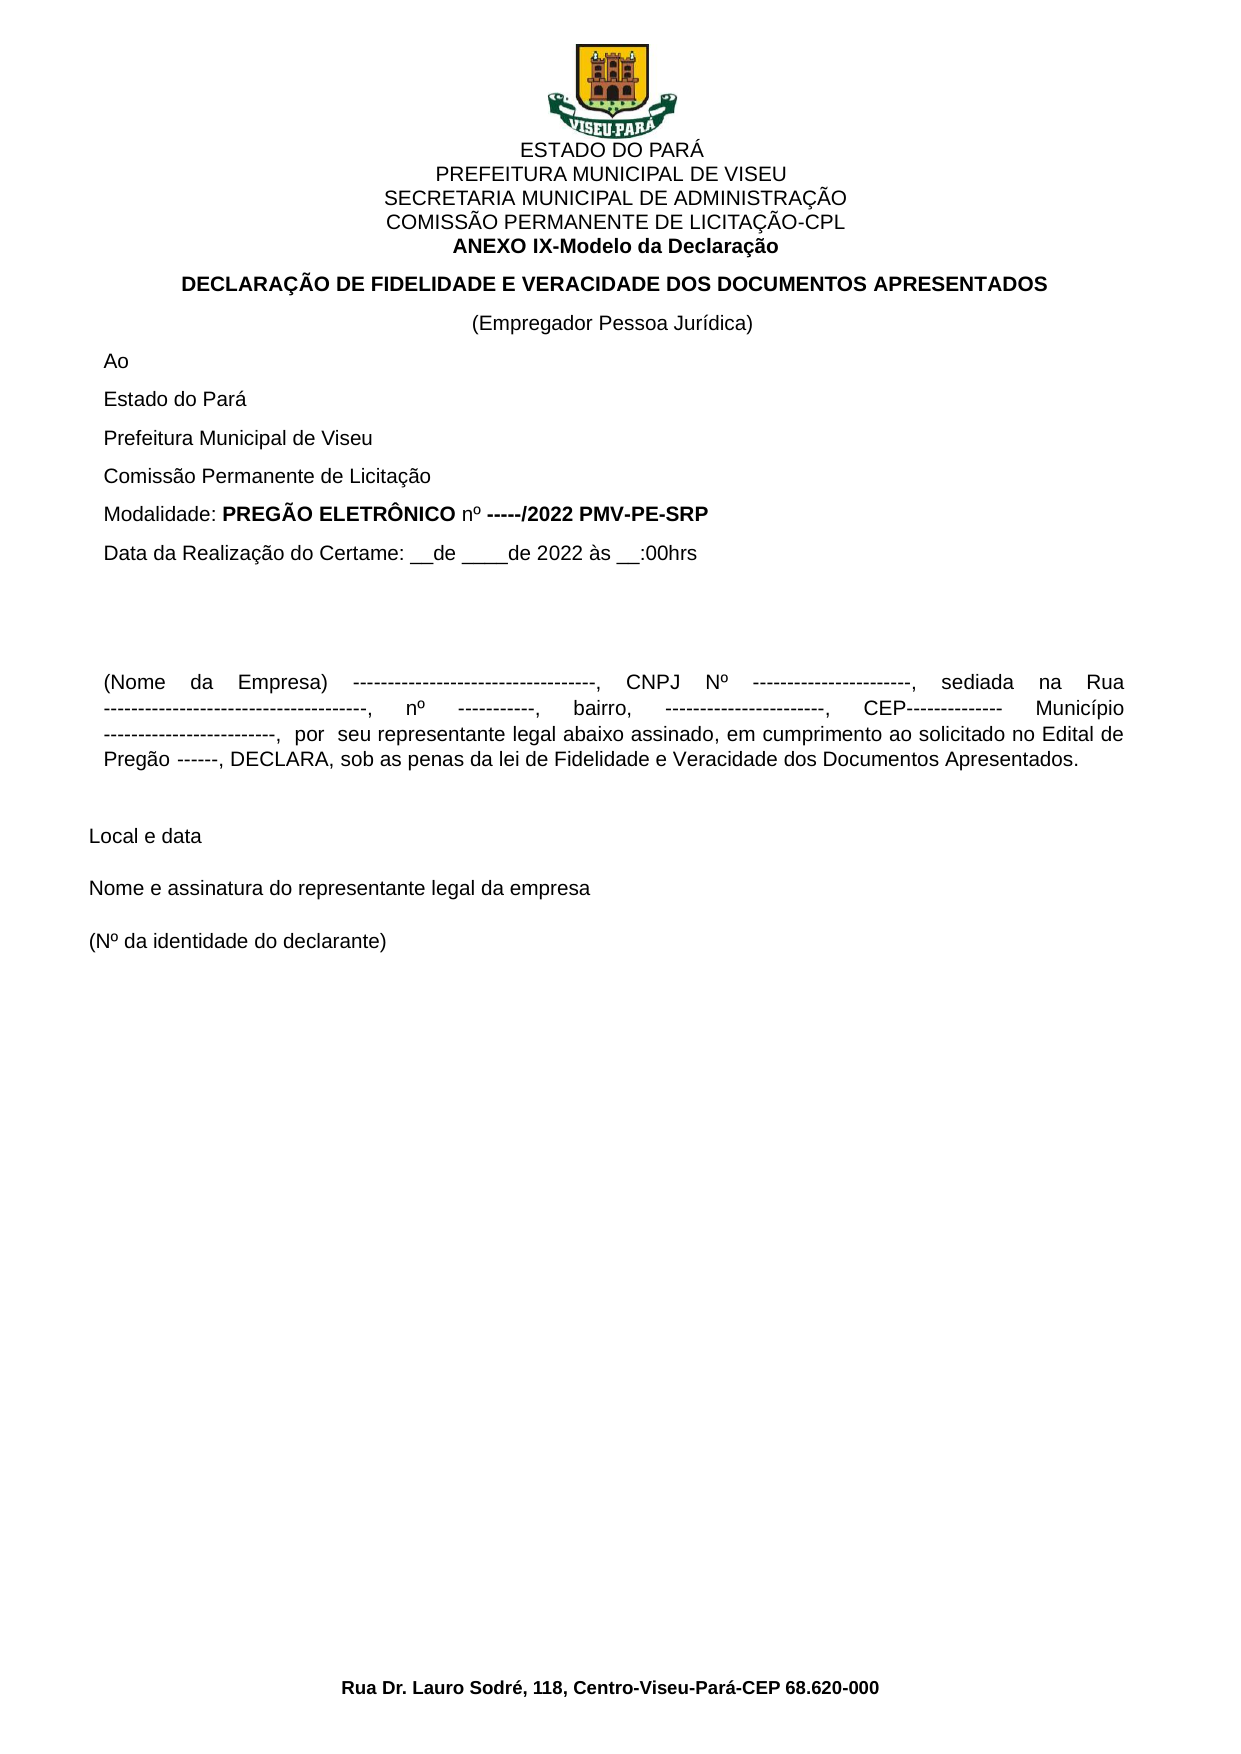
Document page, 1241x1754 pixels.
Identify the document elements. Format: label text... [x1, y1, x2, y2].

text Comissão Permanente de Licitação [103, 464, 1154, 488]
text (Empregador Pessoa Jurídica) [472, 311, 1154, 334]
text (Nº da identidade do declarante) [88, 929, 1154, 953]
text (Nome da Empresa) -----------------------------------, CNPJ Nº -----------------------, sediada na Rua --------------------------------------, nº -----------, bairro, -----------------------, CEP-------------- Município -------------------------, por seu representante legal abaixo assinado, em cumprimento ao solicitado no Edital de Pregão ------, DECLARA, sob as penas da lei de Fidelidade e Veracidade dos Documentos Apresentados. [103, 670, 1124, 771]
text Rua Dr. Lauro Sodré, 118, Centro-Viseu-Pará-CEP 68.620-000 [341, 1677, 1154, 1698]
text Prefeitura Municipal de Viseu [103, 426, 1154, 449]
text DECLARAÇÃO DE FIDELIDADE E VERACIDADE DOS DOCUMENTOS APRESENTADOS [181, 272, 1154, 296]
picture [547, 44, 678, 139]
text SECRETARIA MUNICIPAL DE ADMINISTRAÇÃO COMISSÃO PERMANENTE DE LICITAÇÃO-CPL ANEXO IX-Modelo da Declaração [379, 186, 851, 258]
text Modalidade: PREGÃO ELETRÔNICO nº -----/2022 PMV-PE-SRP [103, 502, 1154, 526]
text Nome e assinatura do representante legal da empresa [88, 876, 1154, 900]
text Local e data [88, 823, 1154, 847]
text Ao [103, 349, 1154, 373]
text ESTADO DO PARÁ PREFEITURA MUNICIPAL DE VISEU [435, 139, 795, 186]
text Estado do Pará [103, 387, 1154, 411]
text Data da Realização do Certame: __de ____de 2022 às __:00hrs [103, 541, 1154, 564]
